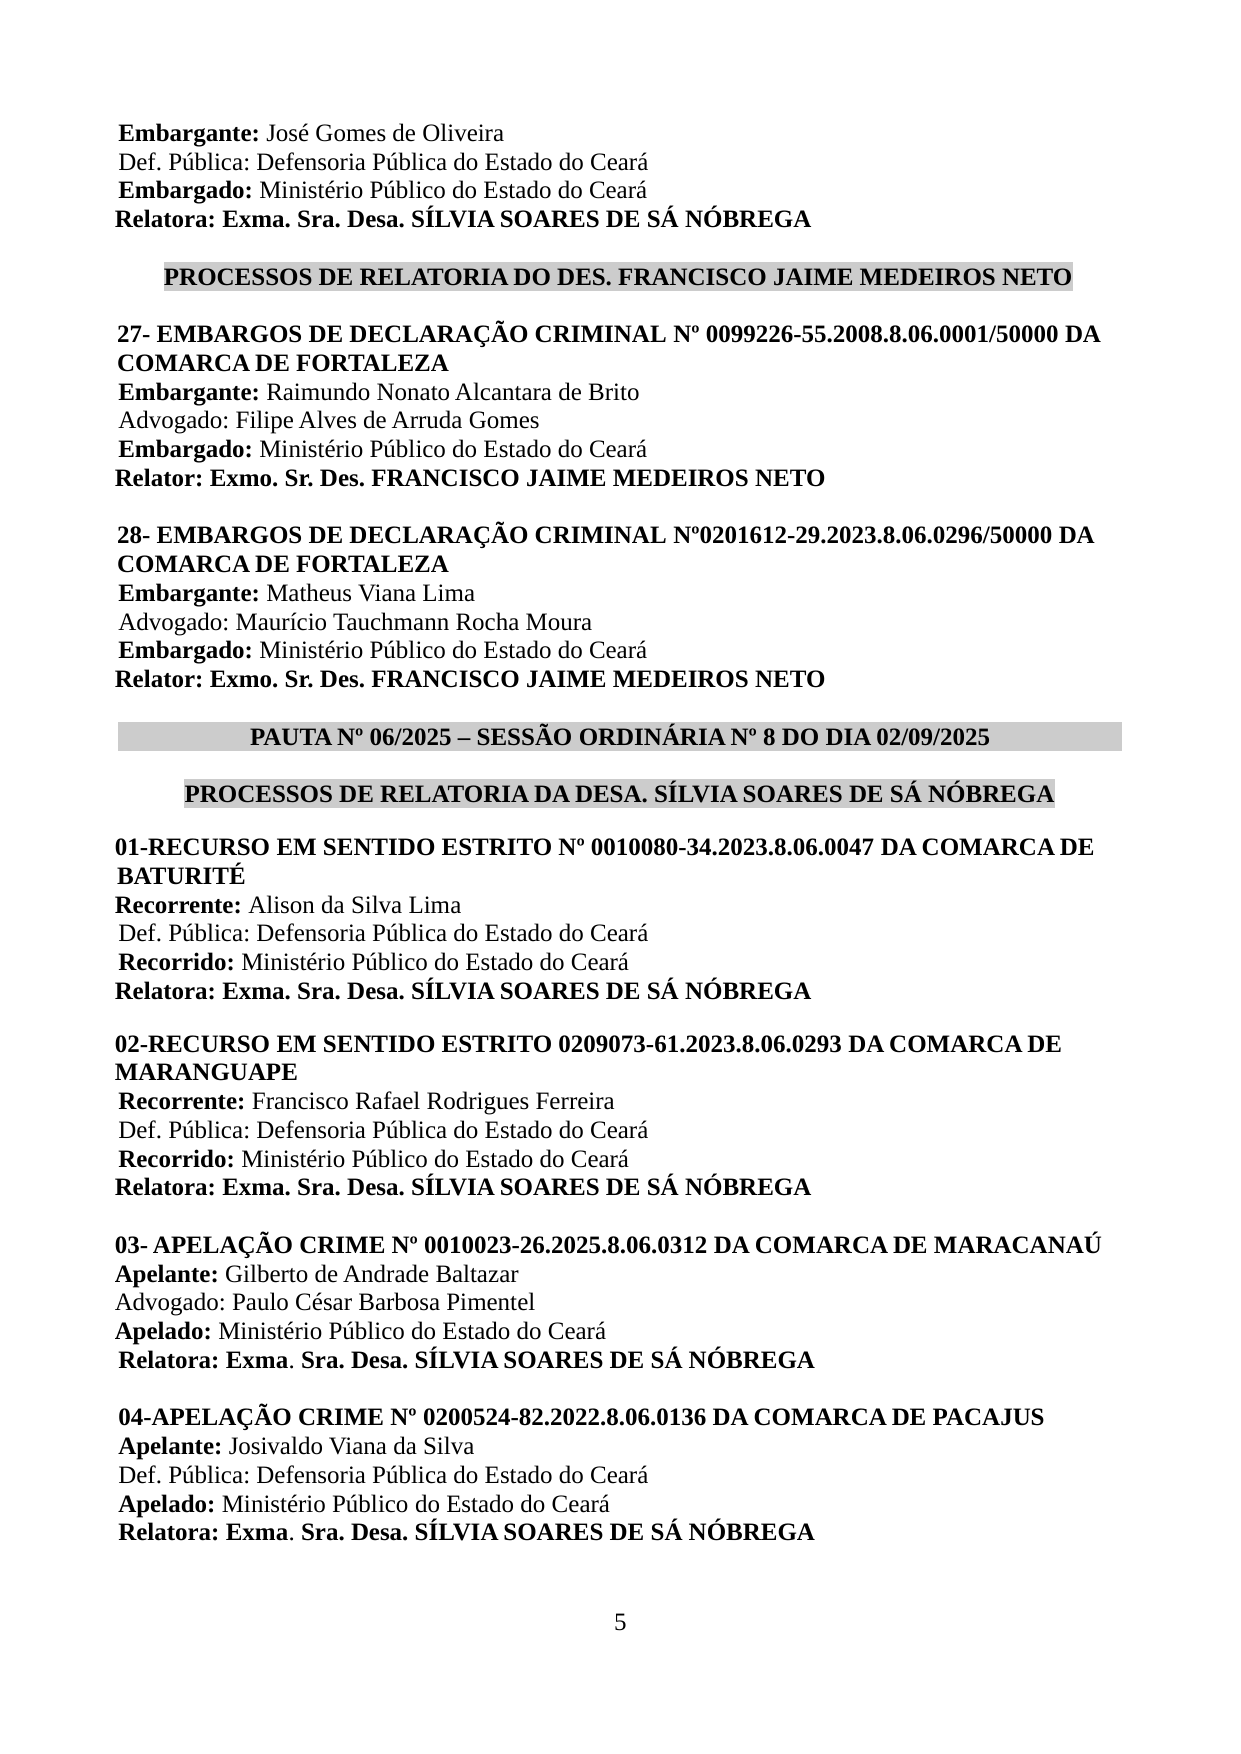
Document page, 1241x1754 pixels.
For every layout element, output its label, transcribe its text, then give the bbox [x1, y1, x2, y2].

text Embargado: Ministério Público do Estado do Ceará [118, 636, 1122, 664]
text Relatora: Exma. Sra. Desa. SÍLVIA SOARES DE SÁ NÓBREGA [118, 1345, 1122, 1374]
text 03- APELAÇÃO CRIME Nº 0010023-26.2025.8.06.0312 DA COMARCA DE MARACANAÚ [114, 1230, 1122, 1259]
text Embargante: Matheus Viana Lima [118, 578, 1122, 607]
text Apelante: Gilberto de Andrade Baltazar [114, 1259, 1122, 1287]
text Embargado: Ministério Público do Estado do Ceará [118, 434, 1122, 463]
text PAUTA Nº 06/2025 – SESSÃO ORDINÁRIA Nº 8 DO DIA 02/09/2025 [118, 722, 1122, 751]
text Relator: Exmo. Sr. Des. FRANCISCO JAIME MEDEIROS NETO [114, 664, 1122, 693]
text Apelado: Ministério Público do Estado do Ceará [118, 1489, 1122, 1517]
text Embargado: Ministério Público do Estado do Ceará [118, 176, 1122, 204]
text Recorrente: Francisco Rafael Rodrigues Ferreira [118, 1086, 1122, 1115]
text 01-RECURSO EM SENTIDO ESTRITO Nº 0010080-34.2023.8.06.0047 DA COMARCA DE BATURITÉ [114, 832, 1122, 890]
text Def. Pública: Defensoria Pública do Estado do Ceará [118, 1460, 1122, 1489]
text Def. Pública: Defensoria Pública do Estado do Ceará [118, 147, 1122, 176]
text Advogado: Maurício Tauchmann Rocha Moura [118, 607, 1122, 636]
text Recorrido: Ministério Público do Estado do Ceará [118, 947, 1122, 976]
text Relator: Exmo. Sr. Des. FRANCISCO JAIME MEDEIROS NETO [114, 463, 1122, 492]
text Relatora: Exma. Sra. Desa. SÍLVIA SOARES DE SÁ NÓBREGA [114, 1172, 1122, 1201]
text Apelante: Josivaldo Viana da Silva [118, 1431, 1122, 1460]
text Advogado: Filipe Alves de Arruda Gomes [118, 406, 1122, 434]
text PROCESSOS DE RELATORIA DO DES. FRANCISCO JAIME MEDEIROS NETO [114, 262, 1122, 291]
text Apelado: Ministério Público do Estado do Ceará [114, 1316, 1122, 1345]
text Recorrente: Alison da Silva Lima [114, 890, 1122, 918]
text PROCESSOS DE RELATORIA DA DESA. SÍLVIA SOARES DE SÁ NÓBREGA [117, 779, 1122, 808]
text Relatora: Exma. Sra. Desa. SÍLVIA SOARES DE SÁ NÓBREGA [118, 1517, 1122, 1546]
text 02-RECURSO EM SENTIDO ESTRITO 0209073-61.2023.8.06.0293 DA COMARCA DE MARANGUAPE [114, 1029, 1122, 1086]
text Relatora: Exma. Sra. Desa. SÍLVIA SOARES DE SÁ NÓBREGA [114, 204, 1122, 233]
text Recorrido: Ministério Público do Estado do Ceará [118, 1144, 1122, 1172]
text Advogado: Paulo César Barbosa Pimentel [114, 1287, 1122, 1316]
text 27- EMBARGOS DE DECLARAÇÃO CRIMINAL Nº 0099226-55.2008.8.06.0001/50000 DA COMARCA DE FORTALEZA [117, 319, 1122, 377]
text 04-APELAÇÃO CRIME Nº 0200524-82.2022.8.06.0136 DA COMARCA DE PACAJUS [118, 1402, 1122, 1431]
text Embargante: José Gomes de Oliveira [118, 118, 1122, 147]
text 28- EMBARGOS DE DECLARAÇÃO CRIMINAL Nº0201612-29.2023.8.06.0296/50000 DA COMARCA DE FORTALEZA [117, 521, 1122, 578]
text Def. Pública: Defensoria Pública do Estado do Ceará [118, 918, 1122, 947]
text Relatora: Exma. Sra. Desa. SÍLVIA SOARES DE SÁ NÓBREGA [114, 976, 1122, 1005]
text Def. Pública: Defensoria Pública do Estado do Ceará [118, 1115, 1122, 1144]
text Embargante: Raimundo Nonato Alcantara de Brito [118, 377, 1122, 406]
